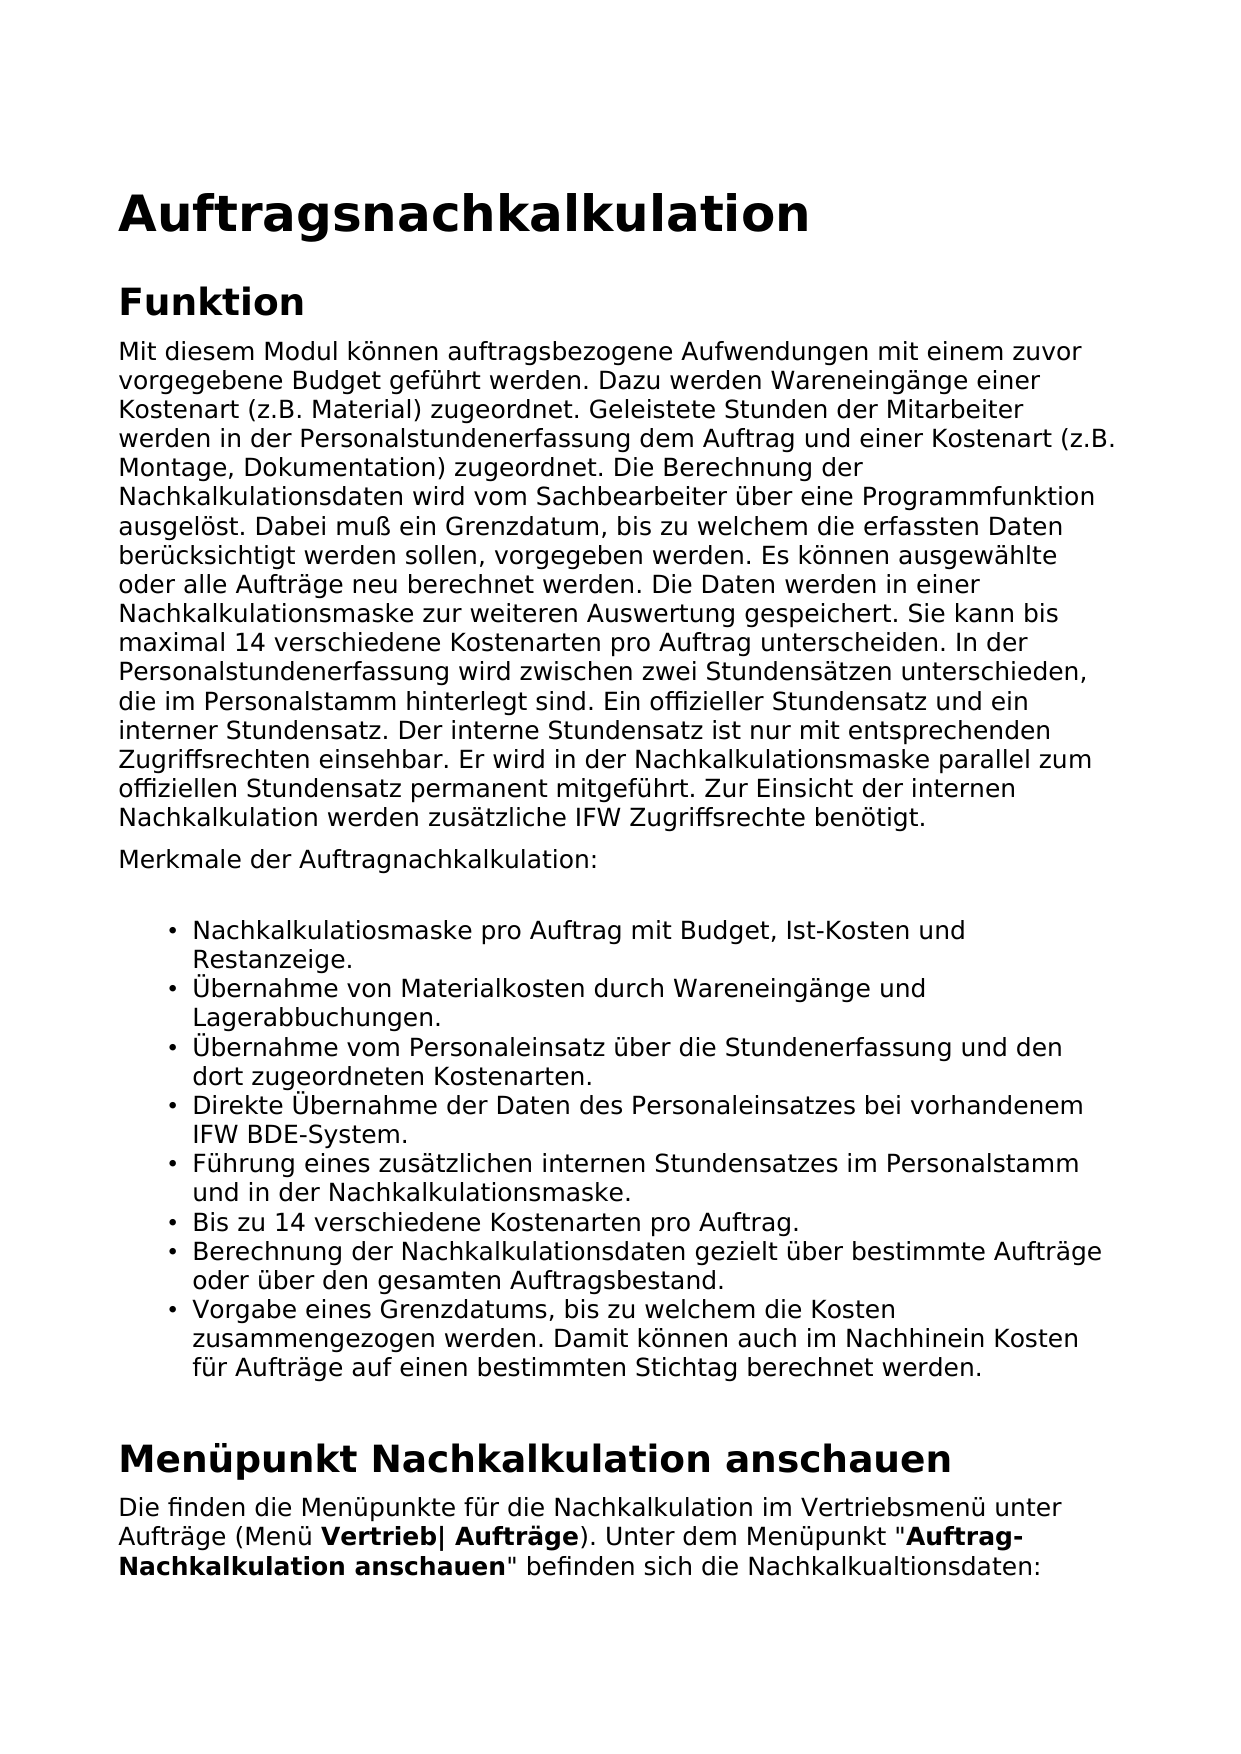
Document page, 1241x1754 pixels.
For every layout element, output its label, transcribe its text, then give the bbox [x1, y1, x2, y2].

list Vorgabe eines Grenzdatums, bis zu welchem die Kosten zusammengezogen werden. Damit können auch im Nachhinein Kosten für Aufträge auf einen bestimmten Stichtag berechnet werden. [177, 1295, 1122, 1383]
subtitle Auftragsnachkalkulation [118, 185, 1122, 243]
list Übernahme von Materialkosten durch Wareneingänge und Lagerabbuchungen. [177, 974, 1122, 1033]
list Direkte Übernahme der Daten des Personaleinsatzes bei vorhandenem IFW BDE-System. [177, 1091, 1122, 1149]
list Führung eines zusätzlichen internen Stundensatzes im Personalstamm und in der Nachkalkulationsmaske. [177, 1149, 1122, 1208]
text ﻿ [118, 118, 1122, 147]
text Mit diesem Modul können auftragsbezogene Aufwendungen mit einem zuvor vorgegebene Budget geführt werden. Dazu werden Wareneingänge einer Kostenart (z.B. Material) zugeordnet. Geleistete Stunden der Mitarbeiter werden in der Personalstundenerfassung dem Auftrag und einer Kostenart (z.B. Montage, Dokumentation) zugeordnet. Die Berechnung der Nachkalkulationsdaten wird vom Sachbearbeiter über eine Programmfunktion ausgelöst. Dabei muß ein Grenzdatum, bis zu welchem die erfassten Daten berücksichtigt werden sollen, vorgegeben werden. Es können ausgewählte oder alle Aufträge neu berechnet werden. Die Daten werden in einer Nachkalkulationsmaske zur weiteren Auswertung gespeichert. Sie kann bis maximal 14 verschiedene Kostenarten pro Auftrag unterscheiden. In der Personalstundenerfassung wird zwischen zwei Stundensätzen unterschieden, die im Personalstamm hinterlegt sind. Ein offizieller Stundensatz und ein interner Stundensatz. Der interne Stundensatz ist nur mit entsprechenden Zugriffsrechten einsehbar. Er wird in der Nachkalkulationsmaske parallel zum offiziellen Stundensatz permanent mitgeführt. Zur Einsicht der internen Nachkalkulation werden zusätzliche IFW Zugriffsrechte benötigt. [118, 337, 1122, 832]
list Berechnung der Nachkalkulationsdaten gezielt über bestimmte Aufträge oder über den gesamten Auftragsbestand. [177, 1237, 1122, 1295]
subtitle Funktion [118, 281, 1122, 324]
text Merkmale der Auftragnachkalkulation: [118, 845, 1122, 874]
list Nachkalkulatiosmaske pro Auftrag mit Budget, Ist-Kosten und Restanzeige. [177, 916, 1122, 974]
text Die finden die Menüpunkte für die Nachkalkulation im Vertriebsmenü unter Aufträge (Menü Vertrieb| Aufträge). Unter dem Menüpunkt "Auftrag-Nachkalkulation anschauen" befinden sich die Nachkalkualtionsdaten: [118, 1493, 1122, 1581]
list Bis zu 14 verschiedene Kostenarten pro Auftrag. [177, 1208, 1122, 1237]
text [118, 1593, 1122, 1623]
subtitle Menüpunkt Nachkalkulation anschauen [118, 1437, 1122, 1481]
list Übernahme vom Personaleinsatz über die Stundenerfassung und den dort zugeordneten Kostenarten. [177, 1033, 1122, 1091]
